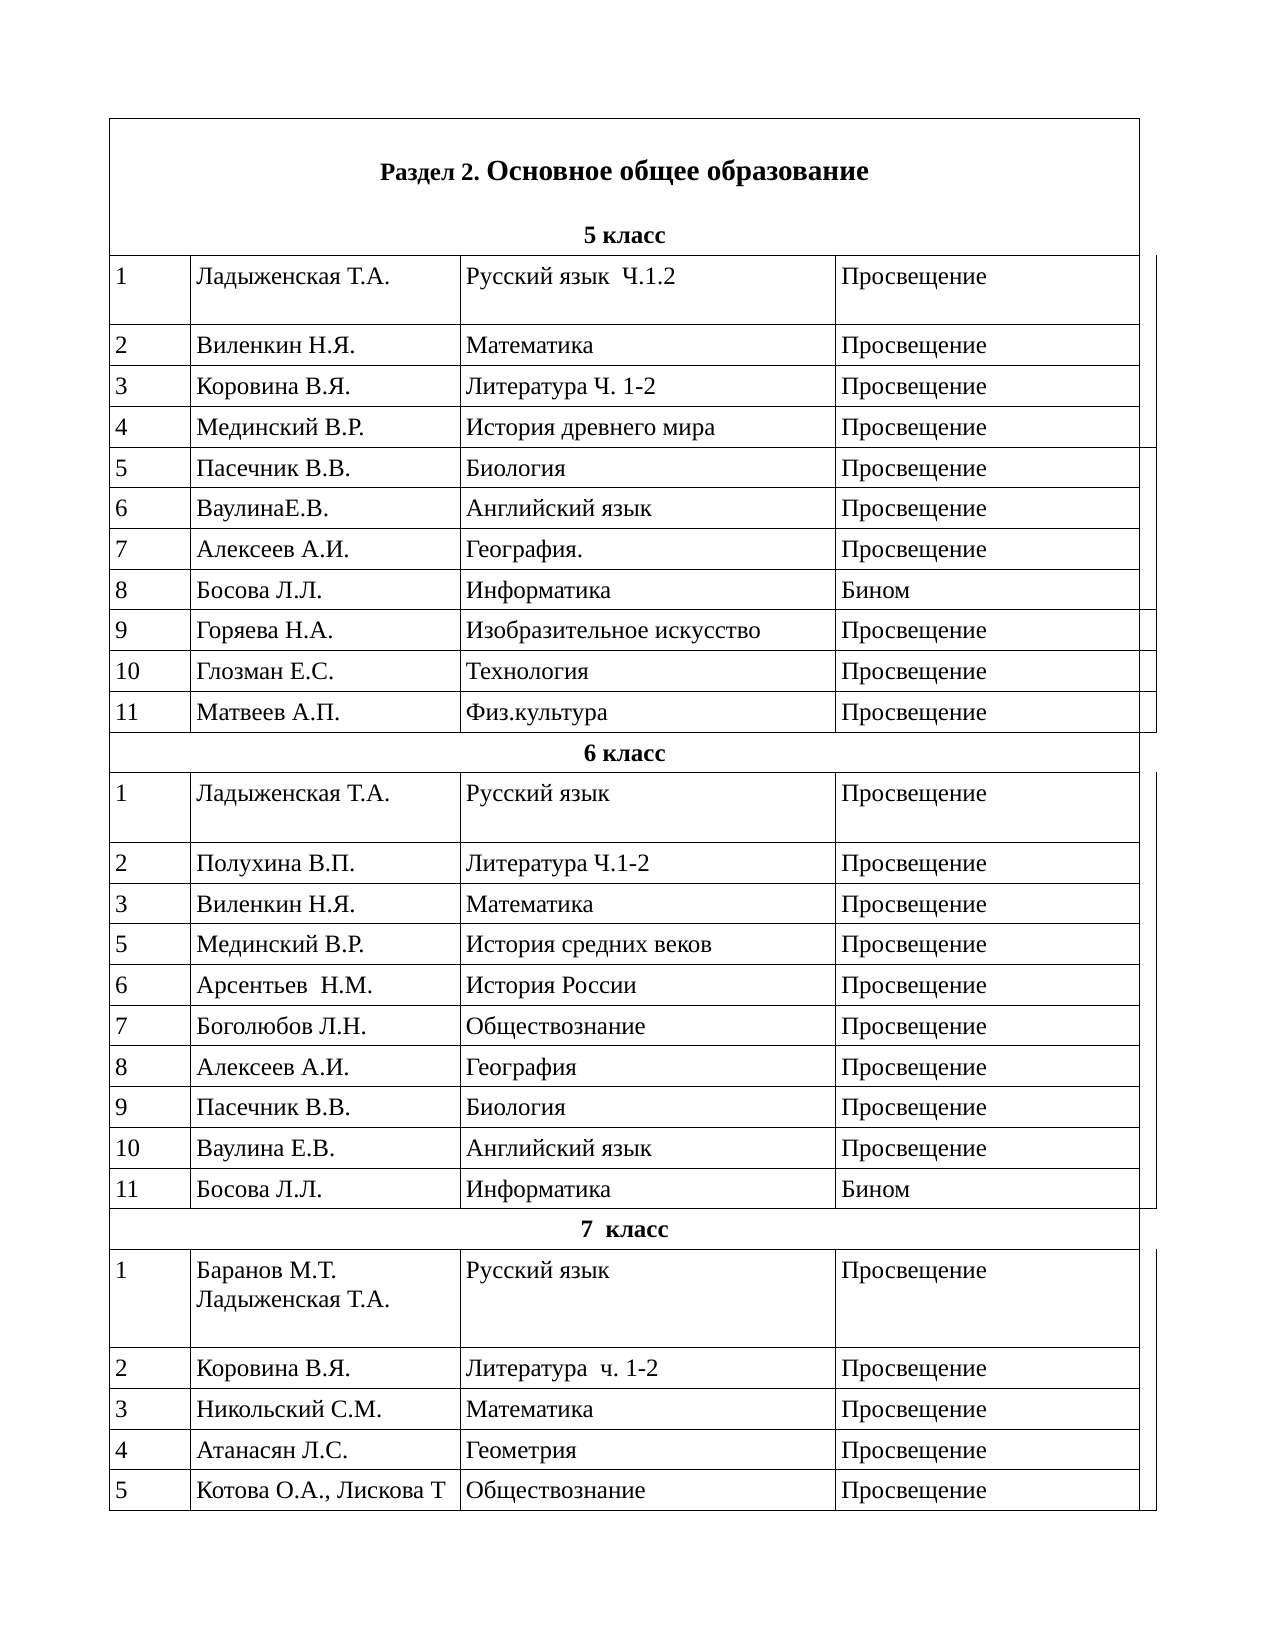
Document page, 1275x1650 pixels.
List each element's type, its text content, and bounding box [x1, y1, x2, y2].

table_cell [1140, 448, 1156, 609]
table_cell Арсентьев Н.М. [191, 965, 460, 1004]
table_cell Изобразительное искусство [461, 610, 835, 650]
table_cell 7 [110, 1006, 190, 1045]
table_cell Просвещение [836, 529, 1139, 568]
table_cell Обществознание [461, 1470, 835, 1510]
table_cell [1152, 1209, 1156, 1249]
table_cell История России [461, 965, 835, 1004]
table_cell 5 [110, 1470, 190, 1510]
table_cell Глозман Е.С. [191, 651, 460, 691]
table_cell Просвещение [836, 1348, 1139, 1388]
table_cell 8 [110, 1046, 190, 1086]
table_cell Просвещение [836, 610, 1139, 650]
table_cell Котова О.А., Лискова Т [191, 1470, 460, 1510]
table_cell Мединский В.Р. [191, 924, 460, 964]
table_cell Босова Л.Л. [191, 570, 460, 609]
table_cell [1152, 118, 1156, 255]
table_cell Коровина В.Я. [191, 366, 460, 406]
table_cell Алексеев А.И. [191, 529, 460, 568]
table_cell Просвещение [836, 1250, 1139, 1347]
table_cell История средних веков [461, 924, 835, 964]
table_cell Биология [461, 448, 835, 487]
table_cell [1144, 733, 1148, 772]
table_cell Боголюбов Л.Н. [191, 1006, 460, 1045]
table_cell Просвещение [836, 1470, 1139, 1510]
table_cell Просвещение [836, 924, 1139, 964]
table_cell 1 [110, 773, 190, 842]
table_cell Бином [836, 570, 1139, 609]
table_cell Литература ч. 1-2 [461, 1348, 835, 1388]
table_cell 1 [110, 1250, 190, 1347]
table_cell Мединский В.Р. [191, 407, 460, 446]
table_cell Русский язык [461, 773, 835, 842]
table_cell 3 [110, 884, 190, 923]
table_cell [1140, 118, 1144, 255]
table_cell [1148, 118, 1152, 255]
table_cell Физ.культура [461, 692, 835, 731]
table_cell 2 [110, 1348, 190, 1388]
table_cell Просвещение [836, 773, 1139, 842]
table_cell Просвещение [836, 651, 1139, 691]
table_cell [1140, 772, 1156, 1208]
table_cell 10 [110, 651, 190, 691]
table_cell Ваулина Е.В. [191, 1128, 460, 1167]
table_cell Просвещение [836, 1430, 1139, 1469]
table_cell Атанасян Л.С. [191, 1430, 460, 1469]
table_cell Ладыженская Т.А. [191, 256, 460, 324]
table_cell Матвеев А.П. [191, 692, 460, 731]
table_cell Просвещение [836, 692, 1139, 731]
table_cell Математика [461, 1389, 835, 1429]
table_cell Английский язык [461, 488, 835, 528]
table_cell [1148, 733, 1152, 772]
table_cell Просвещение [836, 1087, 1139, 1127]
table_cell Никольский С.М. [191, 1389, 460, 1429]
table_cell 11 [110, 1169, 190, 1208]
table_cell Просвещение [836, 1006, 1139, 1045]
table_cell 3 [110, 1389, 190, 1429]
table_cell 6 класс [110, 733, 1139, 772]
table_cell Алексеев А.И. [191, 1046, 460, 1086]
table_cell Полухина В.П. [191, 843, 460, 882]
table_cell Математика [461, 325, 835, 365]
table_cell [1152, 733, 1156, 772]
table_cell Виленкин Н.Я. [191, 884, 460, 923]
table_cell Пасечник В.В. [191, 448, 460, 487]
table_cell Просвещение [836, 1046, 1139, 1086]
table_cell Русский язык Ч.1.2 [461, 256, 835, 324]
table_cell 11 [110, 692, 190, 731]
table_cell Просвещение [836, 884, 1139, 923]
table_cell [1144, 1209, 1148, 1249]
table_cell [1140, 255, 1156, 446]
table_cell Английский язык [461, 1128, 835, 1167]
table_cell Биология [461, 1087, 835, 1127]
table_cell Просвещение [836, 325, 1139, 365]
table_cell [1140, 1249, 1156, 1510]
table_cell 4 [110, 1430, 190, 1469]
table_cell Просвещение [836, 488, 1139, 528]
table_cell [1140, 692, 1156, 731]
table_cell Просвещение [836, 1128, 1139, 1167]
table_cell Просвещение [836, 965, 1139, 1004]
table_cell 2 [110, 843, 190, 882]
table_cell Информатика [461, 570, 835, 609]
table_cell Ладыженская Т.А. [191, 773, 460, 842]
table_cell История древнего мира [461, 407, 835, 446]
table_cell [1144, 118, 1148, 255]
table_cell Просвещение [836, 407, 1139, 446]
table_cell Просвещение [836, 1389, 1139, 1429]
table_cell Литература Ч. 1-2 [461, 366, 835, 406]
table_cell [1140, 733, 1144, 772]
table_cell Технология [461, 651, 835, 691]
table_cell 5 [110, 448, 190, 487]
table_cell Раздел 2. Основное общее образование 5 класс [110, 119, 1139, 255]
table_cell 9 [110, 610, 190, 650]
table_cell 6 [110, 965, 190, 1004]
table_cell Литература Ч.1-2 [461, 843, 835, 882]
table_cell 6 [110, 488, 190, 528]
table_cell Коровина В.Я. [191, 1348, 460, 1388]
table_cell Просвещение [836, 843, 1139, 882]
table_cell ВаулинаЕ.В. [191, 488, 460, 528]
table_cell 10 [110, 1128, 190, 1167]
table_cell 9 [110, 1087, 190, 1127]
table_cell География. [461, 529, 835, 568]
table_cell 2 [110, 325, 190, 365]
table_cell [1140, 610, 1156, 650]
table_cell Просвещение [836, 256, 1139, 324]
table_cell 5 [110, 924, 190, 964]
table_cell 7 [110, 529, 190, 568]
table_cell Баранов М.Т. Ладыженская Т.А. [191, 1250, 460, 1347]
table_cell [1140, 1209, 1144, 1249]
table_cell Обществознание [461, 1006, 835, 1045]
table_cell Математика [461, 884, 835, 923]
table_cell 4 [110, 407, 190, 446]
table_cell 8 [110, 570, 190, 609]
table_cell Информатика [461, 1169, 835, 1208]
table_cell Просвещение [836, 448, 1139, 487]
table_cell [1140, 651, 1156, 691]
table_cell Босова Л.Л. [191, 1169, 460, 1208]
table_cell Горяева Н.А. [191, 610, 460, 650]
table_cell География [461, 1046, 835, 1086]
table_cell Бином [836, 1169, 1139, 1208]
table_cell 7 класс [110, 1209, 1139, 1249]
table_cell 1 [110, 256, 190, 324]
table_cell Геометрия [461, 1430, 835, 1469]
table_cell Пасечник В.В. [191, 1087, 460, 1127]
table_cell Русский язык [461, 1250, 835, 1347]
table_cell 3 [110, 366, 190, 406]
table_cell Виленкин Н.Я. [191, 325, 460, 365]
table_cell [1148, 1209, 1152, 1249]
table_cell Просвещение [836, 366, 1139, 406]
